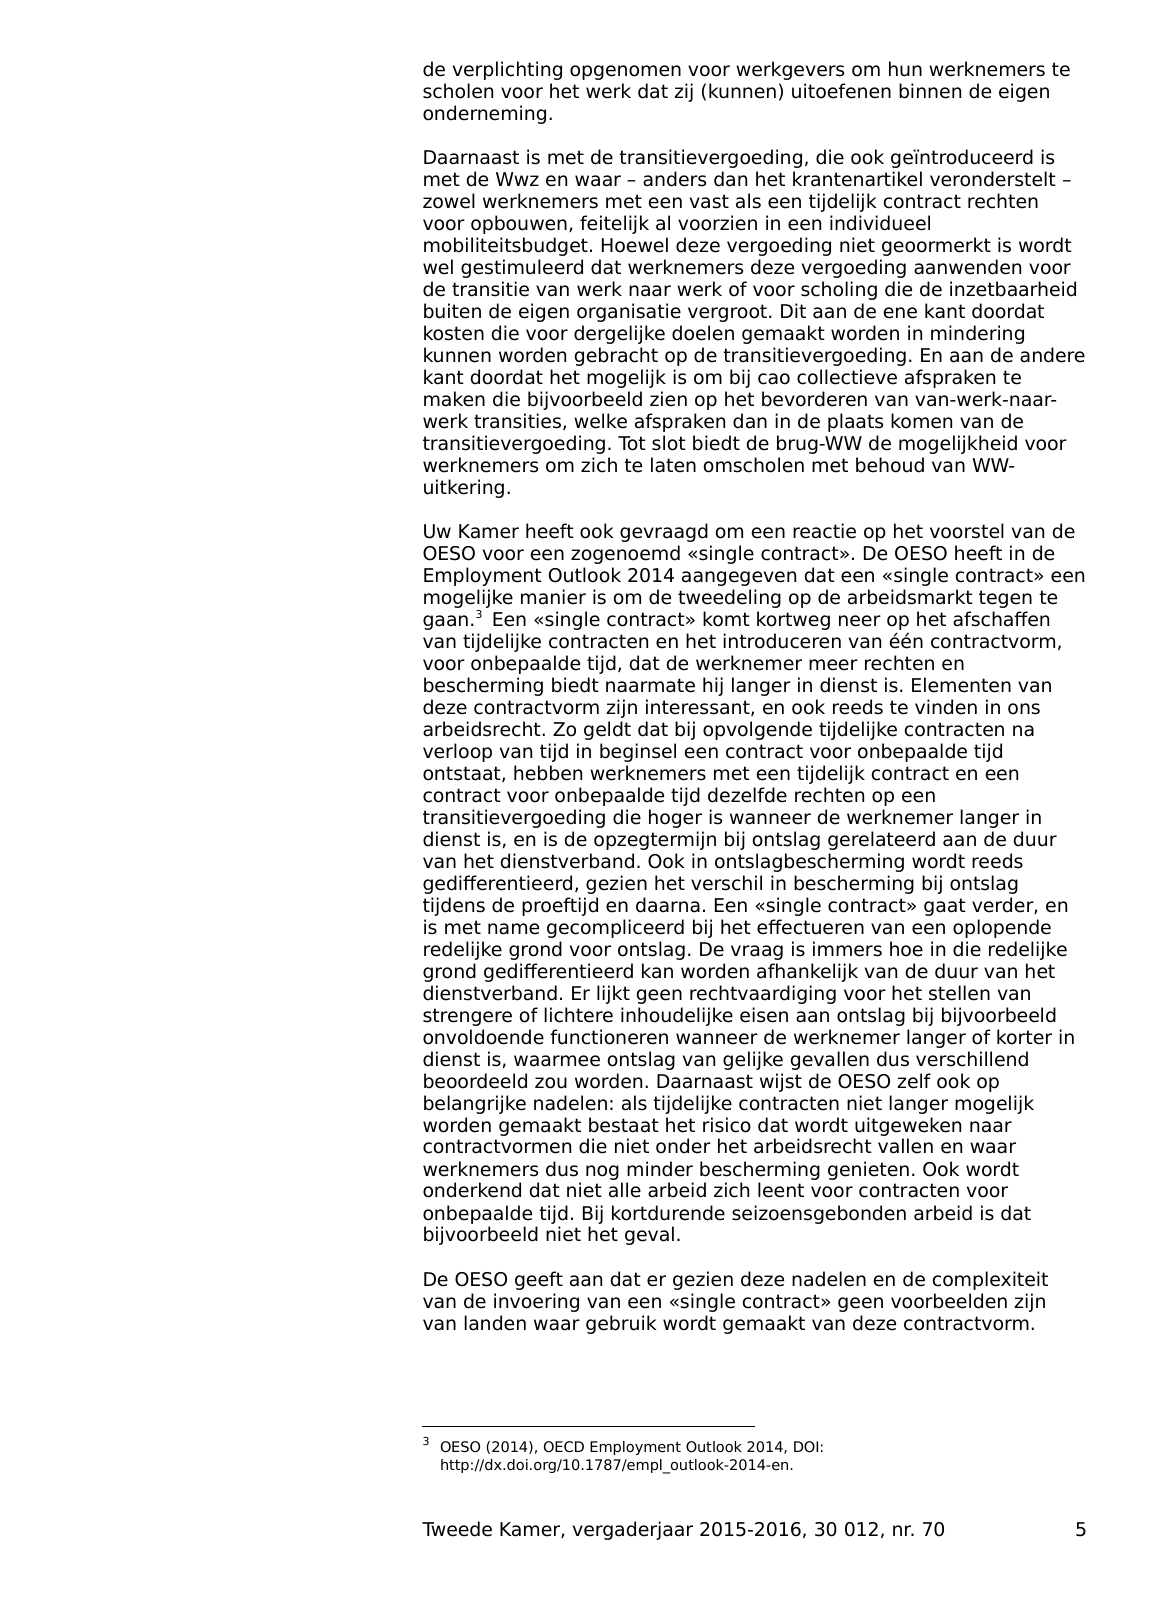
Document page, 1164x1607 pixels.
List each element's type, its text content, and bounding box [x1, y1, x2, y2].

text OESO (2014), OECD Employment Outlook 2014, DOI: http://dx.doi.org/10.1787/empl_outlook-2014-en. [422, 1435, 1087, 1474]
text De OESO geeft aan dat er gezien deze nadelen en de complexiteit van de invoering van een «single contract» geen voorbeelden zijn van landen waar gebruik wordt gemaakt van deze contractvorm. [422, 1268, 1087, 1334]
text Uw Kamer heeft ook gevraagd om een reactie op het voorstel van de OESO voor een zogenoemd «single contract». De OESO heeft in de Employment Outlook 2014 aangegeven dat een «single contract» een mogelijke manier is om de tweedeling op de arbeidsmarkt tegen te gaan. Een «single contract» komt kortweg neer op het afschaffen van tijdelijke contracten en het introduceren van één contractvorm, voor onbepaalde tijd, dat de werknemer meer rechten en bescherming biedt naarmate hij langer in dienst is. Elementen van deze contractvorm zijn interessant, en ook reeds te vinden in ons arbeidsrecht. Zo geldt dat bij opvolgende tijdelijke contracten na verloop van tijd in beginsel een contract voor onbepaalde tijd ontstaat, hebben werknemers met een tijdelijk contract en een contract voor onbepaalde tijd dezelfde rechten op een transitievergoeding die hoger is wanneer de werknemer langer in dienst is, en is de opzegtermijn bij ontslag gerelateerd aan de duur van het dienstverband. Ook in ontslagbescherming wordt reeds gedifferentieerd, gezien het verschil in bescherming bij ontslag tijdens de proeftijd en daarna. Een «single contract» gaat verder, en is met name gecompliceerd bij het effectueren van een oplopende redelijke grond voor ontslag. De vraag is immers hoe in die redelijke grond gedifferentieerd kan worden afhankelijk van de duur van het dienstverband. Er lijkt geen rechtvaardiging voor het stellen van strengere of lichtere inhoudelijke eisen aan ontslag bij bijvoorbeeld onvoldoende functioneren wanneer de werknemer langer of korter in dienst is, waarmee ontslag van gelijke gevallen dus verschillend beoordeeld zou worden. Daarnaast wijst de OESO zelf ook op belangrijke nadelen: als tijdelijke contracten niet langer mogelijk worden gemaakt bestaat het risico dat wordt uitgeweken naar contractvormen die niet onder het arbeidsrecht vallen en waar werknemers dus nog minder bescherming genieten. Ook wordt onderkend dat niet alle arbeid zich leent voor contracten voor onbepaalde tijd. Bij kortdurende seizoensgebonden arbeid is dat bijvoorbeeld niet het geval. [422, 521, 1087, 1246]
text de verplichting opgenomen voor werkgevers om hun werknemers te scholen voor het werk dat zij (kunnen) uitoefenen binnen de eigen onderneming. [422, 59, 1087, 125]
text Daarnaast is met de transitievergoeding, die ook geïntroduceerd is met de Wwz en waar – anders dan het krantenartikel veronderstelt – zowel werknemers met een vast als een tijdelijk contract rechten voor opbouwen, feitelijk al voorzien in een individueel mobiliteitsbudget. Hoewel deze vergoeding niet geoormerkt is wordt wel gestimuleerd dat werknemers deze vergoeding aanwenden voor de transitie van werk naar werk of voor scholing die de inzetbaarheid buiten de eigen organisatie vergroot. Dit aan de ene kant doordat kosten die voor dergelijke doelen gemaakt worden in mindering kunnen worden gebracht op de transitievergoeding. En aan de andere kant doordat het mogelijk is om bij cao collectieve afspraken te maken die bijvoorbeeld zien op het bevorderen van van-werk-naar-werk transities, welke afspraken dan in de plaats komen van de transitievergoeding. Tot slot biedt de brug-WW de mogelijkheid voor werknemers om zich te laten omscholen met behoud van WW-uitkering. [422, 147, 1087, 499]
